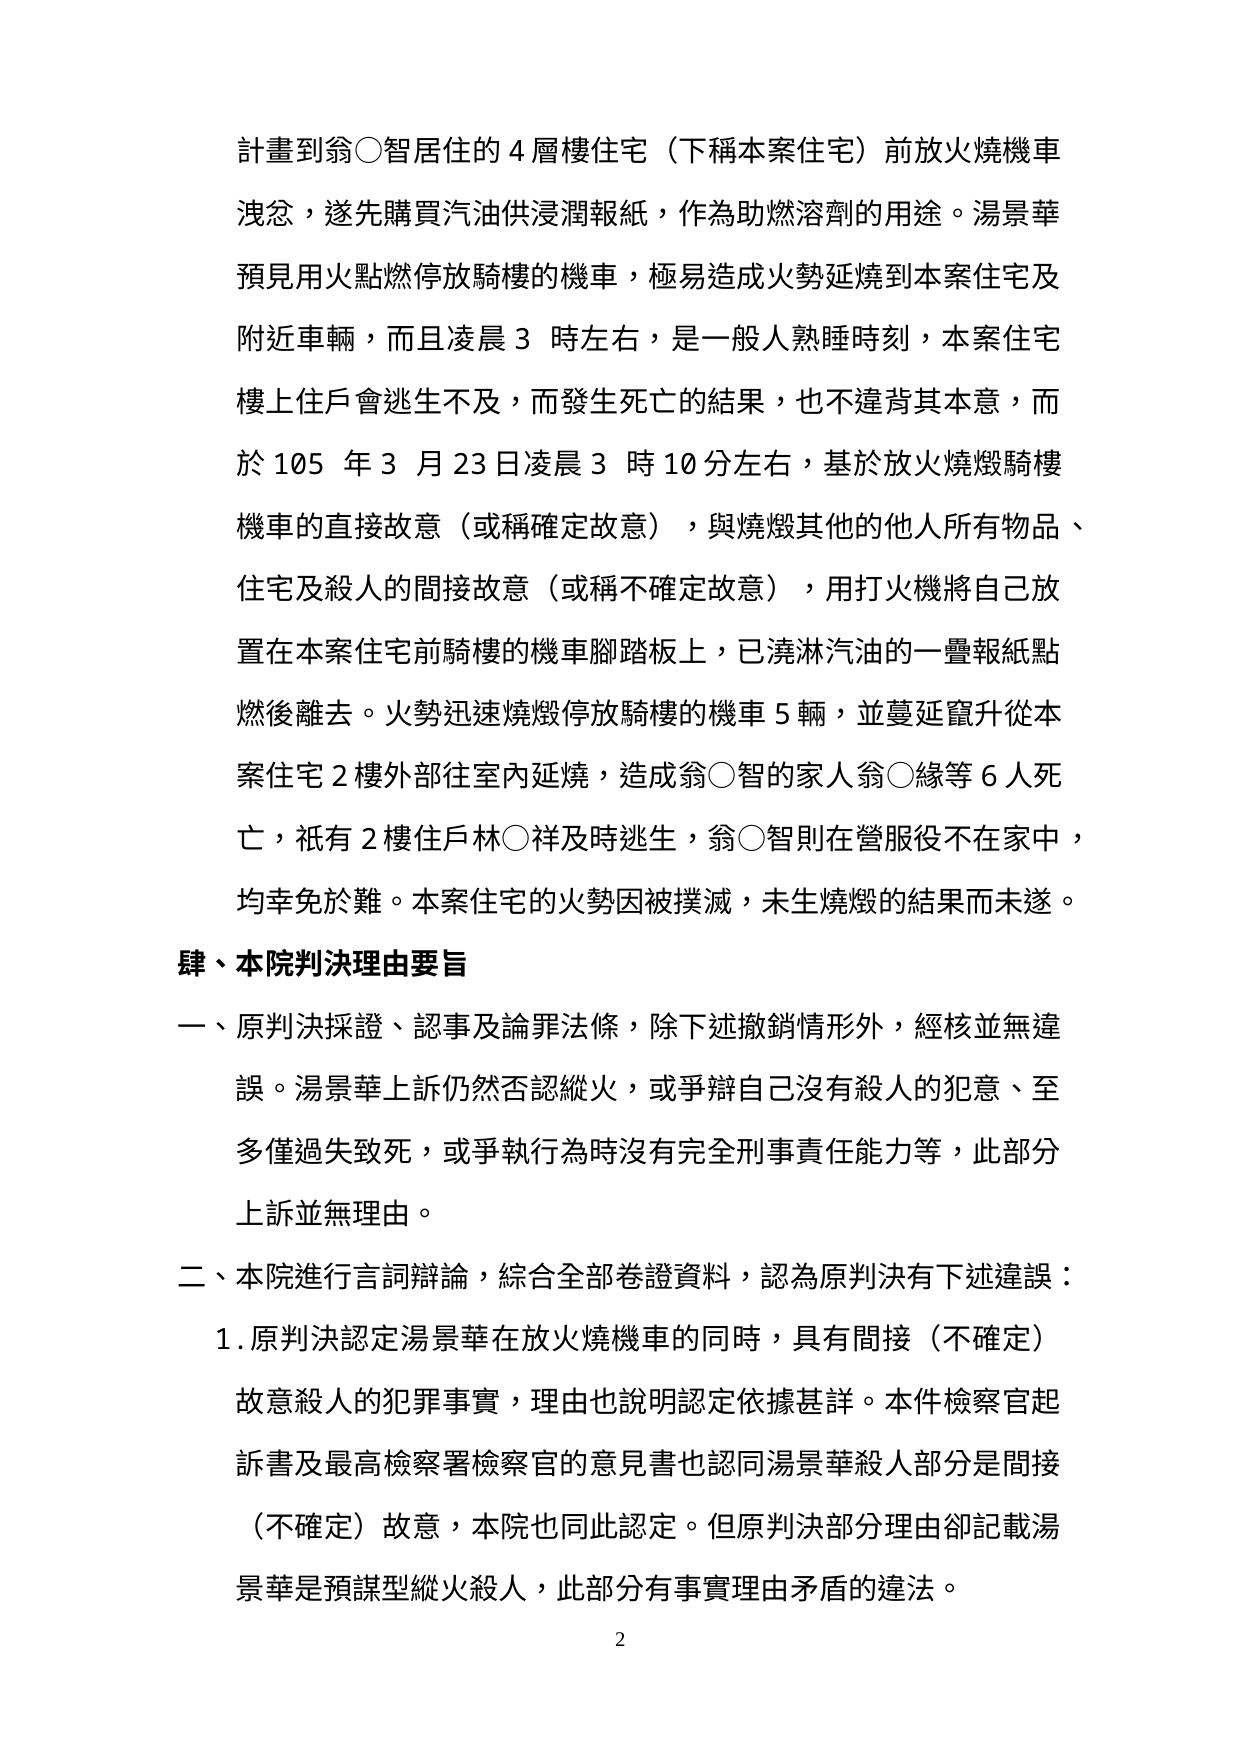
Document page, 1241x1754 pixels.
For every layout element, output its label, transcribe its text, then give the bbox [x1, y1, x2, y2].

text 二、本院進行言詞辯論，綜合全部卷證資料，認為原判決有下述違誤： [177, 1233, 1063, 1295]
text 1.原判決認定湯景華在放火燒機車的同時，具有間接（不確定）故意殺人的犯罪事實，理由也說明認定依據甚詳。本件檢察官起訴書及最高檢察署檢察官的意見書也認同湯景華殺人部分是間接（不確定）故意，本院也同此認定。但原判決部分理由卻記載湯景華是預謀型縱火殺人，此部分有事實理由矛盾的違法。 [177, 1295, 1063, 1608]
text 肆、本院判決理由要旨 [177, 920, 1063, 983]
text 湯景華與友人用餐時，與江○樺、翁○智發生糾紛，又因倒地受傷，陸續對江○樺、翁○智提起訴訟均不獲採信，求償無門，乃計畫到翁○智居住的4層樓住宅（下稱本案住宅）前放火燒機車洩忿，遂先購買汽油供浸潤報紙，作為助燃溶劑的用途。湯景華預見用火點燃停放騎樓的機車，極易造成火勢延燒到本案住宅及附近車輛，而且凌晨3 時左右，是一般人熟睡時刻，本案住宅樓上住戶會逃生不及，而發生死亡的結果，也不違背其本意，而於105 年3 月23日凌晨3 時10分左右，基於放火燒燬騎樓機車的直接故意（或稱確定故意），與燒燬其他的他人所有物品、住宅及殺人的間接故意（或稱不確定故意），用打火機將自己放置在本案住宅前騎樓的機車腳踏板上，已澆淋汽油的一疊報紙點燃後離去。火勢迅速燒燬停放騎樓的機車5輛，並蔓延竄升從本案住宅2樓外部往室內延燒，造成翁○智的家人翁○緣等6人死亡，祇有2樓住戶林○祥及時逃生，翁○智則在營服役不在家中，均幸免於難。本案住宅的火勢因被撲滅，未生燒燬的結果而未遂。 [236, 108, 1063, 920]
text 一、原判決採證、認事及論罪法條，除下述撤銷情形外，經核並無違誤。湯景華上訴仍然否認縱火，或爭辯自己沒有殺人的犯意、至多僅過失致死，或爭執行為時沒有完全刑事責任能力等，此部分上訴並無理由。 [177, 983, 1063, 1233]
